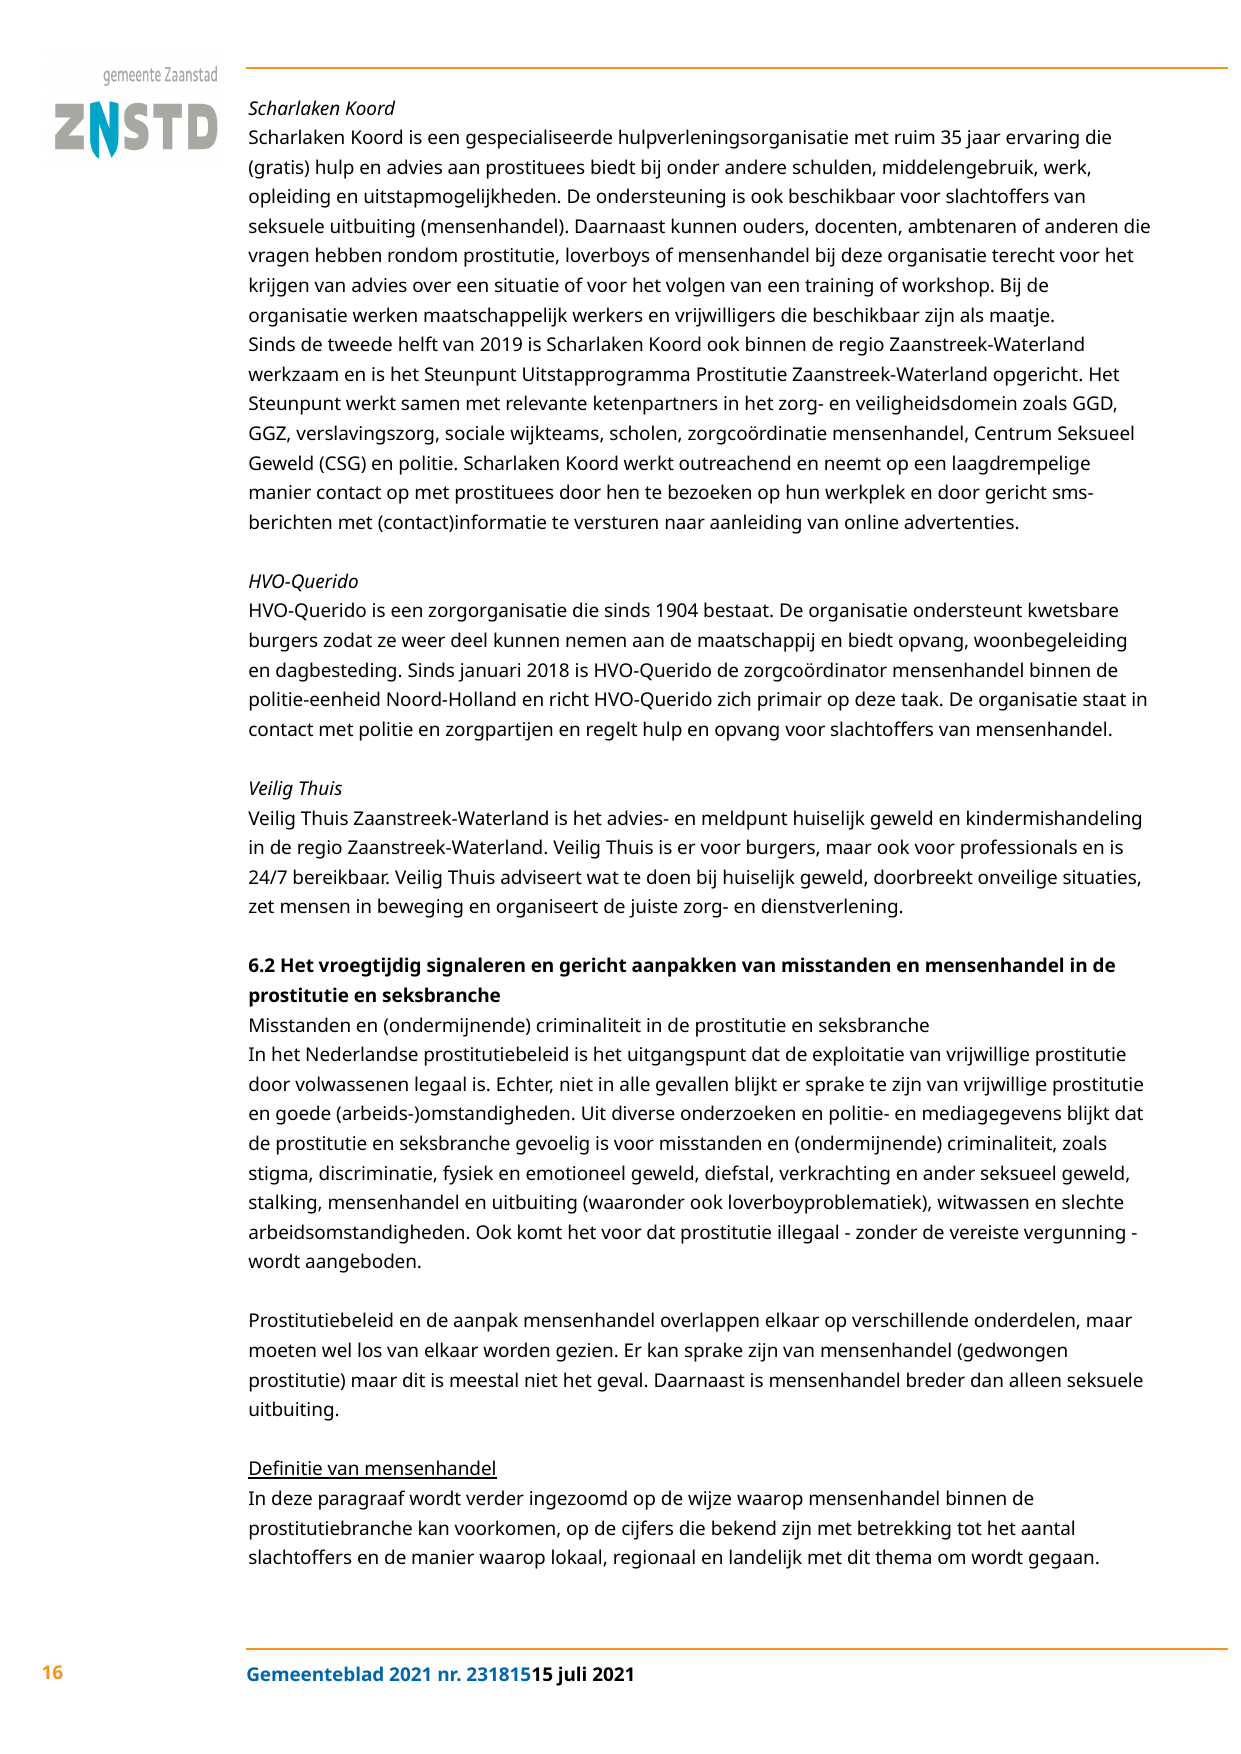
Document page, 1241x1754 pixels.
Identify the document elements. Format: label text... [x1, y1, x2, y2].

text Definitie van mensenhandel [248, 1456, 1152, 1481]
text Veilig Thuis [248, 775, 1152, 801]
text Sinds de tweede helft van 2019 is Scharlaken Koord ook binnen de regio Zaanstreek-Waterland werkzaam en is het Steunpunt Uitstapprogramma Prostitutie Zaanstreek-Waterland opgericht. Het Steunpunt werkt samen met relevante ketenpartners in het zorg- en veiligheidsdomein zoals GGD, GGZ, verslavingszorg, sociale wijkteams, scholen, zorgcoördinatie mensenhandel, Centrum Seksueel Geweld (CSG) en politie. Scharlaken Koord werkt outreachend en neemt op een laagdrempelige manier contact op met prostituees door hen te bezoeken op hun werkplek en door gericht sms-berichten met (contact)informatie te versturen naar aanleiding van online advertenties. [248, 331, 1152, 535]
text Scharlaken Koord [248, 95, 1152, 121]
text Scharlaken Koord is een gespecialiseerde hulpverleningsorganisatie met ruim 35 jaar ervaring die (gratis) hulp en advies aan prostituees biedt bij onder andere schulden, middelengebruik, werk, opleiding en uitstapmogelijkheden. De ondersteuning is ook beschikbaar voor slachtoffers van seksuele uitbuiting (mensenhandel). Daarnaast kunnen ouders, docenten, ambtenaren of anderen die vragen hebben rondom prostitutie, loverboys of mensenhandel bij deze organisatie terecht voor het krijgen van advies over een situatie of voor het volgen van een training of workshop. Bij de organisatie werken maatschappelijk werkers en vrijwilligers die beschikbaar zijn als maatje. [248, 124, 1152, 328]
text Prostitutiebeleid en de aanpak mensenhandel overlappen elkaar op verschillende onderdelen, maar moeten wel los van elkaar worden gezien. Er kan sprake zijn van mensenhandel (gedwongen prostitutie) maar dit is meestal niet het geval. Daarnaast is mensenhandel breder dan alleen seksuele uitbuiting. [248, 1308, 1152, 1422]
text Misstanden en (ondermijnende) criminaliteit in de prostitutie en seksbranche [248, 1012, 1152, 1038]
text HVO-Querido is een zorgorganisatie die sinds 1904 bestaat. De organisatie ondersteunt kwetsbare burgers zodat ze weer deel kunnen nemen aan de maatschappij en biedt opvang, woonbegeleiding en dagbesteding. Sinds januari 2018 is HVO-Querido de zorgcoördinator mensenhandel binnen de politie-eenheid Noord-Holland en richt HVO-Querido zich primair op deze taak. De organisatie staat in contact met politie en zorgpartijen en regelt hulp en opvang voor slachtoffers van mensenhandel. [248, 598, 1152, 742]
text In deze paragraaf wordt verder ingezoomd op de wijze waarop mensenhandel binnen de prostitutiebranche kan voorkomen, op de cijfers die bekend zijn met betrekking tot het aantal slachtoffers en de manier waarop lokaal, regionaal en landelijk met dit thema om wordt gegaan. [248, 1485, 1152, 1570]
picture [41, 47, 231, 172]
text Veilig Thuis Zaanstreek-Waterland is het advies- en meldpunt huiselijk geweld en kindermishandeling in de regio Zaanstreek-Waterland. Veilig Thuis is er voor burgers, maar ook voor professionals en is 24/7 bereikbaar. Veilig Thuis adviseert wat te doen bij huiselijk geweld, doorbreekt onveilige situaties, zet mensen in beweging en organiseert de juiste zorg- en dienstverlening. [248, 805, 1152, 919]
text In het Nederlandse prostitutiebeleid is het uitgangspunt dat de exploitatie van vrijwillige prostitutie door volwassenen legaal is. Echter, niet in alle gevallen blijkt er sprake te zijn van vrijwillige prostitutie en goede (arbeids-)omstandigheden. Uit diverse onderzoeken en politie- en mediagegevens blijkt dat de prostitutie en seksbranche gevoelig is voor misstanden en (ondermijnende) criminaliteit, zoals stigma, discriminatie, fysiek en emotioneel geweld, diefstal, verkrachting en ander seksueel geweld, stalking, mensenhandel en uitbuiting (waaronder ook loverboyproblematiek), witwassen en slechte arbeidsomstandigheden. Ook komt het voor dat prostitutie illegaal - zonder de vereiste vergunning - wordt aangeboden. [248, 1041, 1152, 1274]
text HVO-Querido [248, 568, 1152, 594]
text 6.2 Het vroegtijdig signaleren en gericht aanpakken van misstanden en mensenhandel in de prostitutie en seksbranche [248, 953, 1152, 1008]
